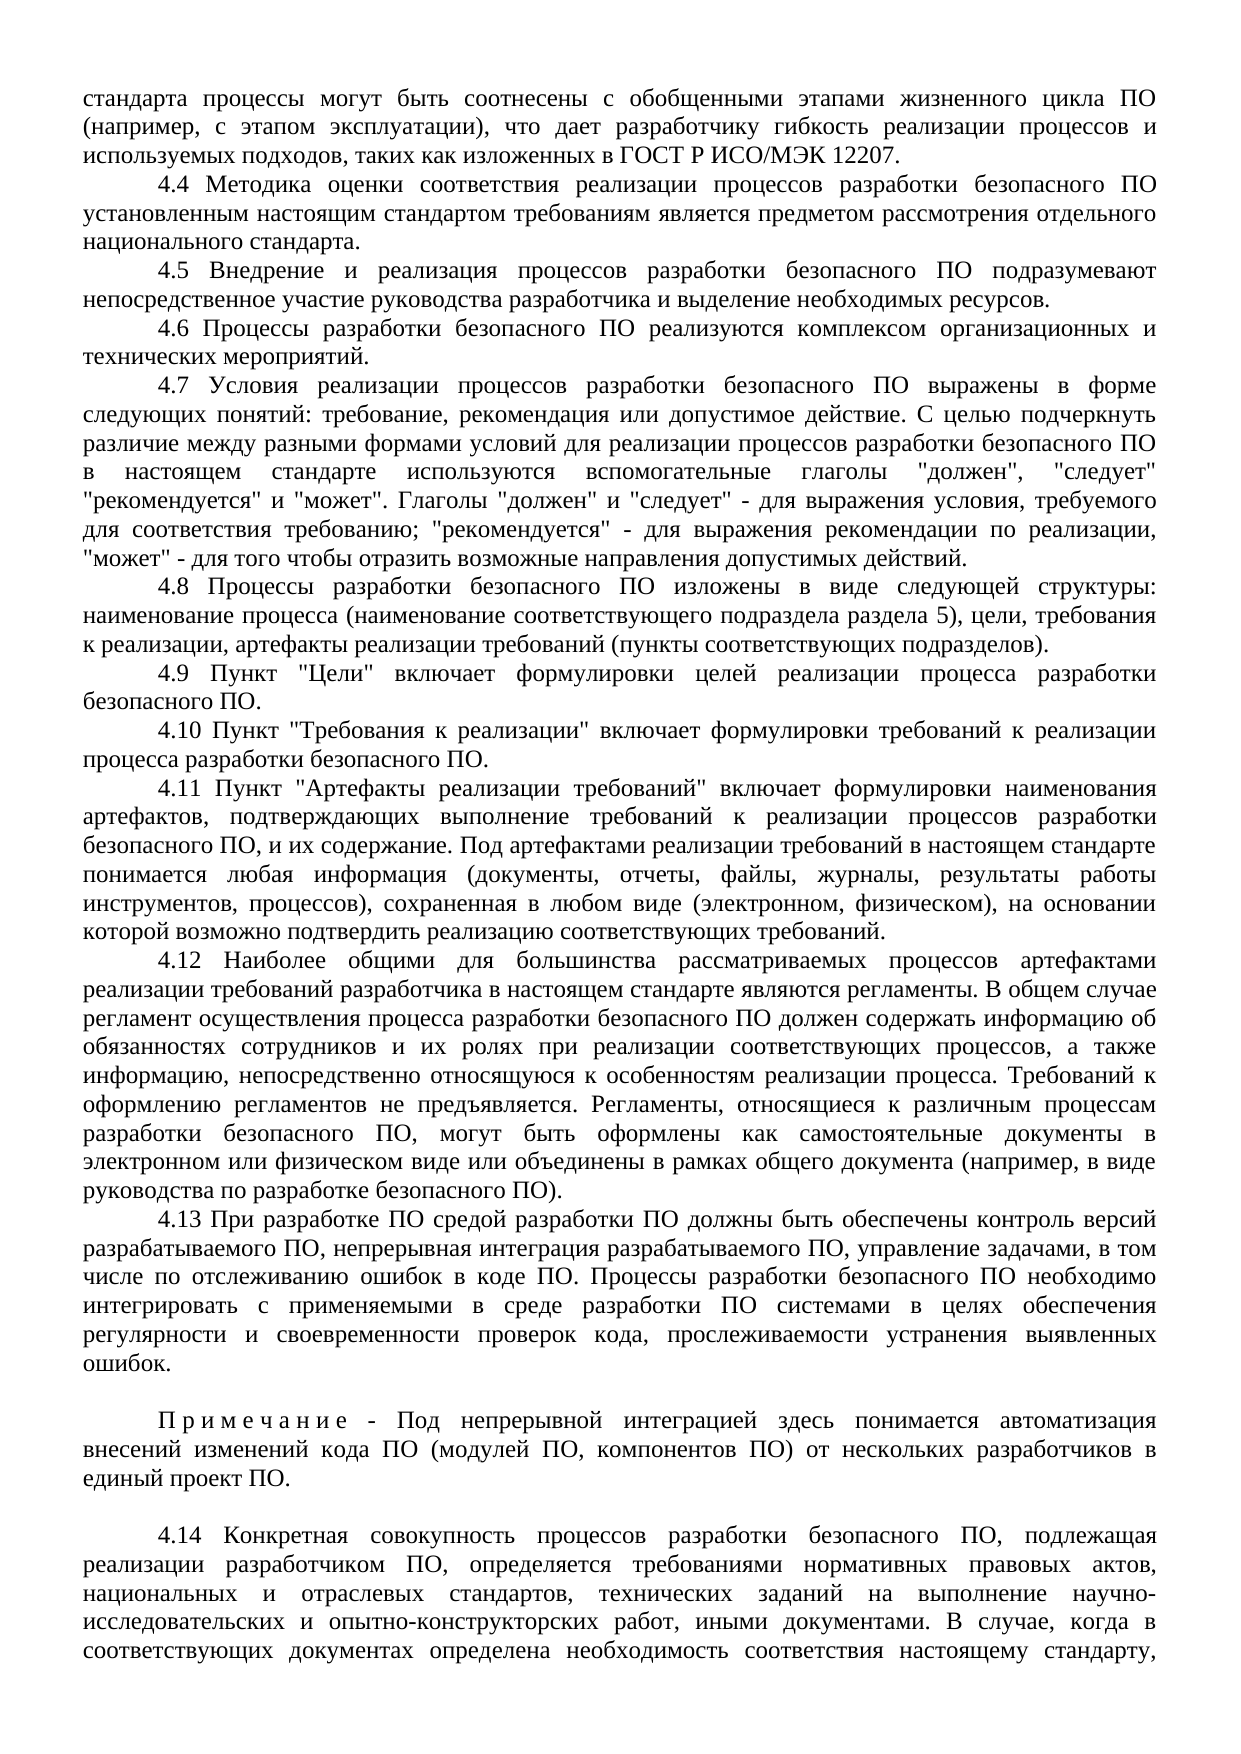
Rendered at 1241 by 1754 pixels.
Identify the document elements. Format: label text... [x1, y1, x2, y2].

text 4.9 Пункт "Цели" включает формулировки целей реализации процесса разработки безопасного ПО. [83, 658, 1157, 715]
text 4.13 При разработке ПО средой разработки ПО должны быть обеспечены контроль версий разрабатываемого ПО, непрерывная интеграция разрабатываемого ПО, управление задачами, в том числе по отслеживанию ошибок в коде ПО. Процессы разработки безопасного ПО необходимо интегрировать с применяемыми в среде разработки ПО системами в целях обеспечения регулярности и своевременности проверок кода, прослеживаемости устранения выявленных ошибок. [83, 1204, 1157, 1376]
text 4.4 Методика оценки соответствия реализации процессов разработки безопасного ПО установленным настоящим стандартом требованиям является предметом рассмотрения отдельного национального стандарта. [83, 169, 1157, 255]
text 4.7 Условия реализации процессов разработки безопасного ПО выражены в форме следующих понятий: требование, рекомендация или допустимое действие. С целью подчеркнуть различие между разными формами условий для реализации процессов разработки безопасного ПО в настоящем стандарте используются вспомогательные глаголы "должен", "следует" "рекомендуется" и "может". Глаголы "должен" и "следует" - для выражения условия, требуемого для соответствия требованию; "рекомендуется" - для выражения рекомендации по реализации, "может" - для того чтобы отразить возможные направления допустимых действий. [83, 370, 1157, 571]
text 4.10 Пункт "Требования к реализации" включает формулировки требований к реализации процесса разработки безопасного ПО. [83, 715, 1157, 773]
text 4.12 Наиболее общими для большинства рассматриваемых процессов артефактами реализации требований разработчика в настоящем стандарте являются регламенты. В общем случае регламент осуществления процесса разработки безопасного ПО должен содержать информацию об обязанностях сотрудников и их ролях при реализации соответствующих процессов, а также информацию, непосредственно относящуюся к особенностям реализации процесса. Требований к оформлению регламентов не предъявляется. Регламенты, относящиеся к различным процессам разработки безопасного ПО, могут быть оформлены как самостоятельные документы в электронном или физическом виде или объединены в рамках общего документа (например, в виде руководства по разработке безопасного ПО). [83, 945, 1157, 1204]
text 4.14 Конкретная совокупность процессов разработки безопасного ПО, подлежащая реализации разработчиком ПО, определяется требованиями нормативных правовых актов, национальных и отраслевых стандартов, технических заданий на выполнение научно-исследовательских и опытно-конструкторских работ, иными документами. В случае, когда в соответствующих документах определена необходимость соответствия настоящему стандарту, [83, 1520, 1157, 1664]
text 4.11 Пункт "Артефакты реализации требований" включает формулировки наименования артефактов, подтверждающих выполнение требований к реализации процессов разработки безопасного ПО, и их содержание. Под артефактами реализации требований в настоящем стандарте понимается любая информация (документы, отчеты, файлы, журналы, результаты работы инструментов, процессов), сохраненная в любом виде (электронном, физическом), на основании которой возможно подтвердить реализацию соответствующих требований. [83, 773, 1157, 945]
text 4.5 Внедрение и реализация процессов разработки безопасного ПО подразумевают непосредственное участие руководства разработчика и выделение необходимых ресурсов. [83, 255, 1157, 313]
text 4.8 Процессы разработки безопасного ПО изложены в виде следующей структуры: наименование процесса (наименование соответствующего подраздела раздела 5), цели, требования к реализации, артефакты реализации требований (пункты соответствующих подразделов). [83, 571, 1157, 658]
text П р и м е ч а н и е - Под непрерывной интеграцией здесь понимается автоматизация внесений изменений кода ПО (модулей ПО, компонентов ПО) от нескольких разработчиков в единый проект ПО. [83, 1405, 1157, 1491]
text стандарта процессы могут быть соотнесены с обобщенными этапами жизненного цикла ПО (например, с этапом эксплуатации), что дает разработчику гибкость реализации процессов и используемых подходов, таких как изложенных в ГОСТ Р ИСО/МЭК 12207. [83, 83, 1157, 169]
text 4.6 Процессы разработки безопасного ПО реализуются комплексом организационных и технических мероприятий. [83, 313, 1157, 370]
